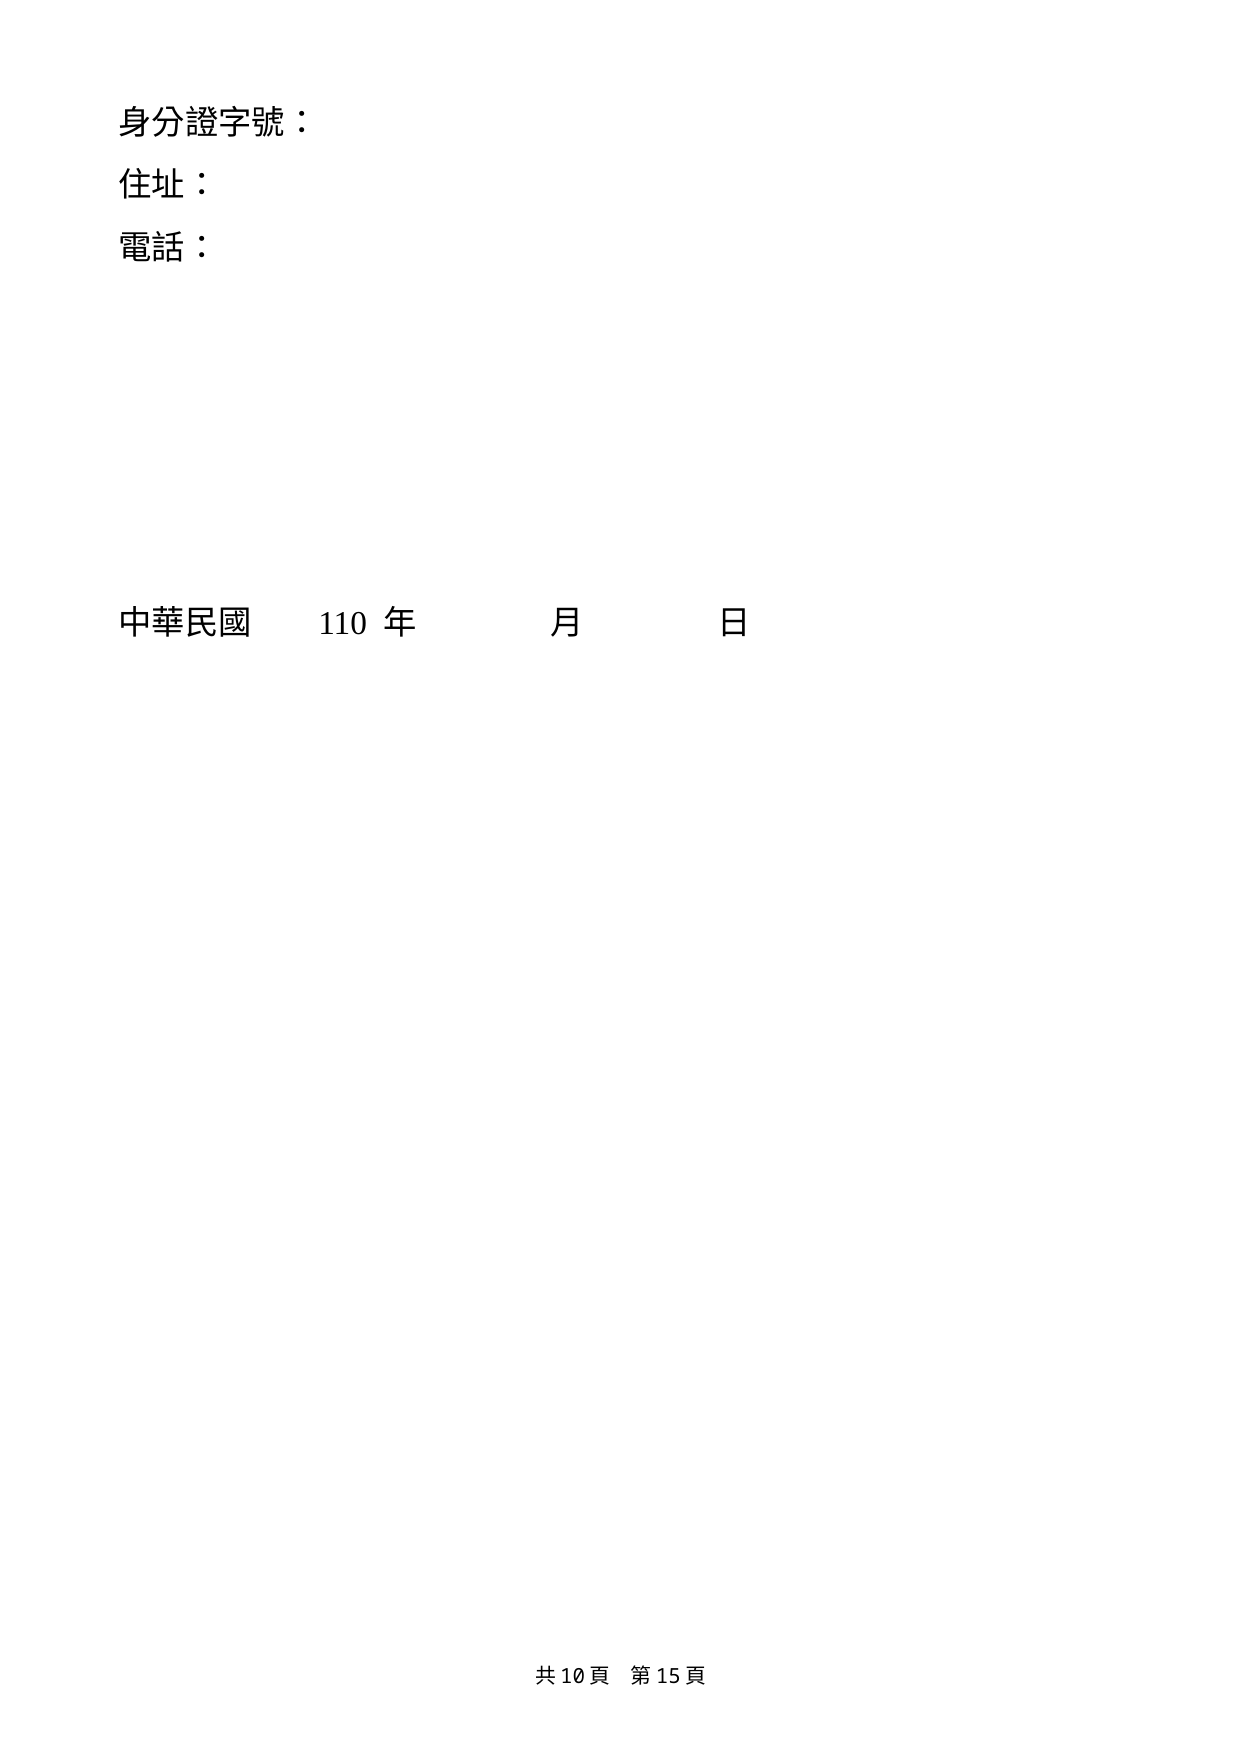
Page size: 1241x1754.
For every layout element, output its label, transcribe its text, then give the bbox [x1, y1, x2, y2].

text 中華民國 110 年 月 日 [118, 578, 1122, 641]
text 身分證字號： [118, 78, 1122, 141]
text 住址： [118, 141, 1122, 203]
text 電話： [118, 203, 1122, 266]
